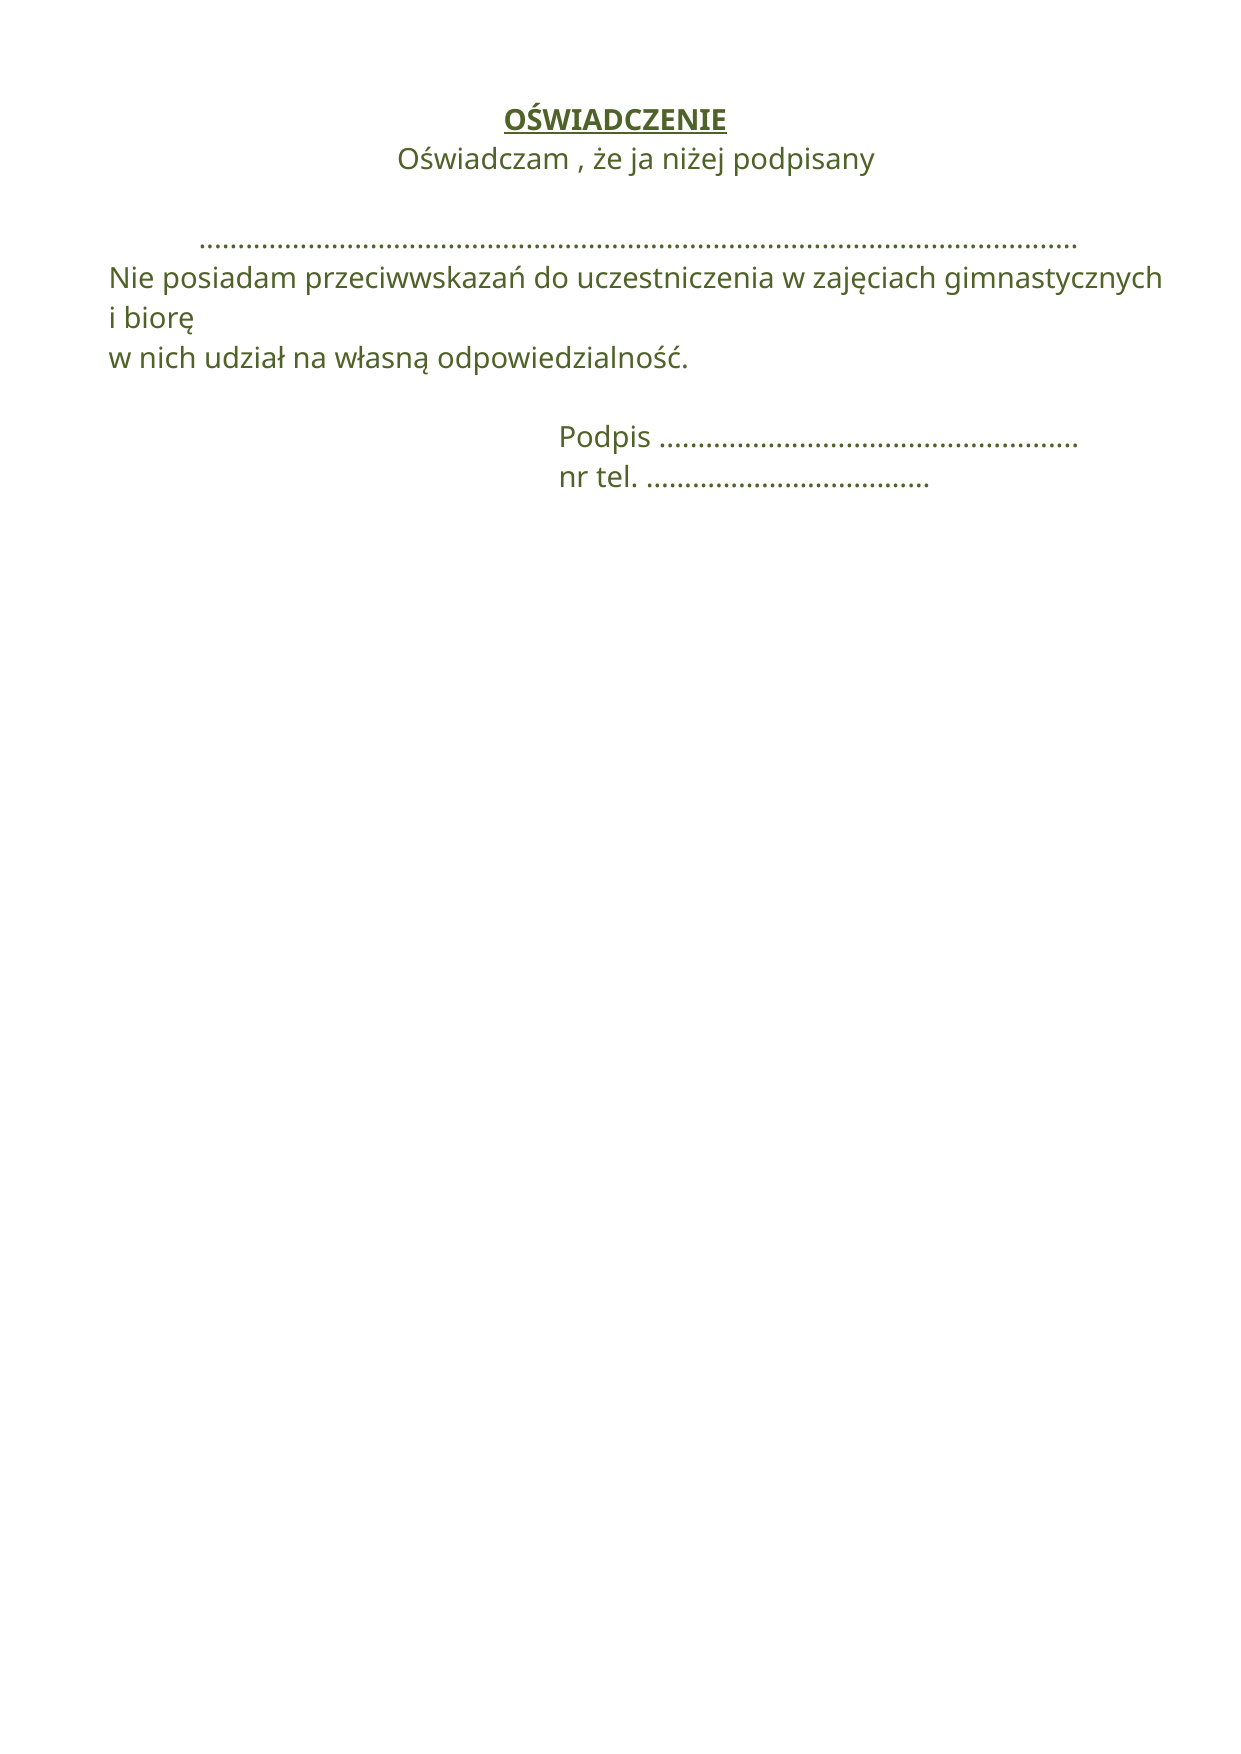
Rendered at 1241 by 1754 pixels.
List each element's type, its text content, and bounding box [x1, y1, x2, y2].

text OŚWIADCZENIE [108, 99, 1122, 138]
text w nich udział na własną odpowiedzialność. [108, 337, 1171, 377]
text Podpis ...................................................... [558, 416, 1119, 456]
text Oświadczam , że ja niżej podpisany [108, 138, 1171, 178]
text ................................................................................................................. [108, 218, 1171, 257]
text Nie posiadam przeciwwskazań do uczestniczenia w zajęciach gimnastycznych i biorę [108, 257, 1171, 337]
text nr tel. ………………………….…… [558, 456, 1119, 496]
